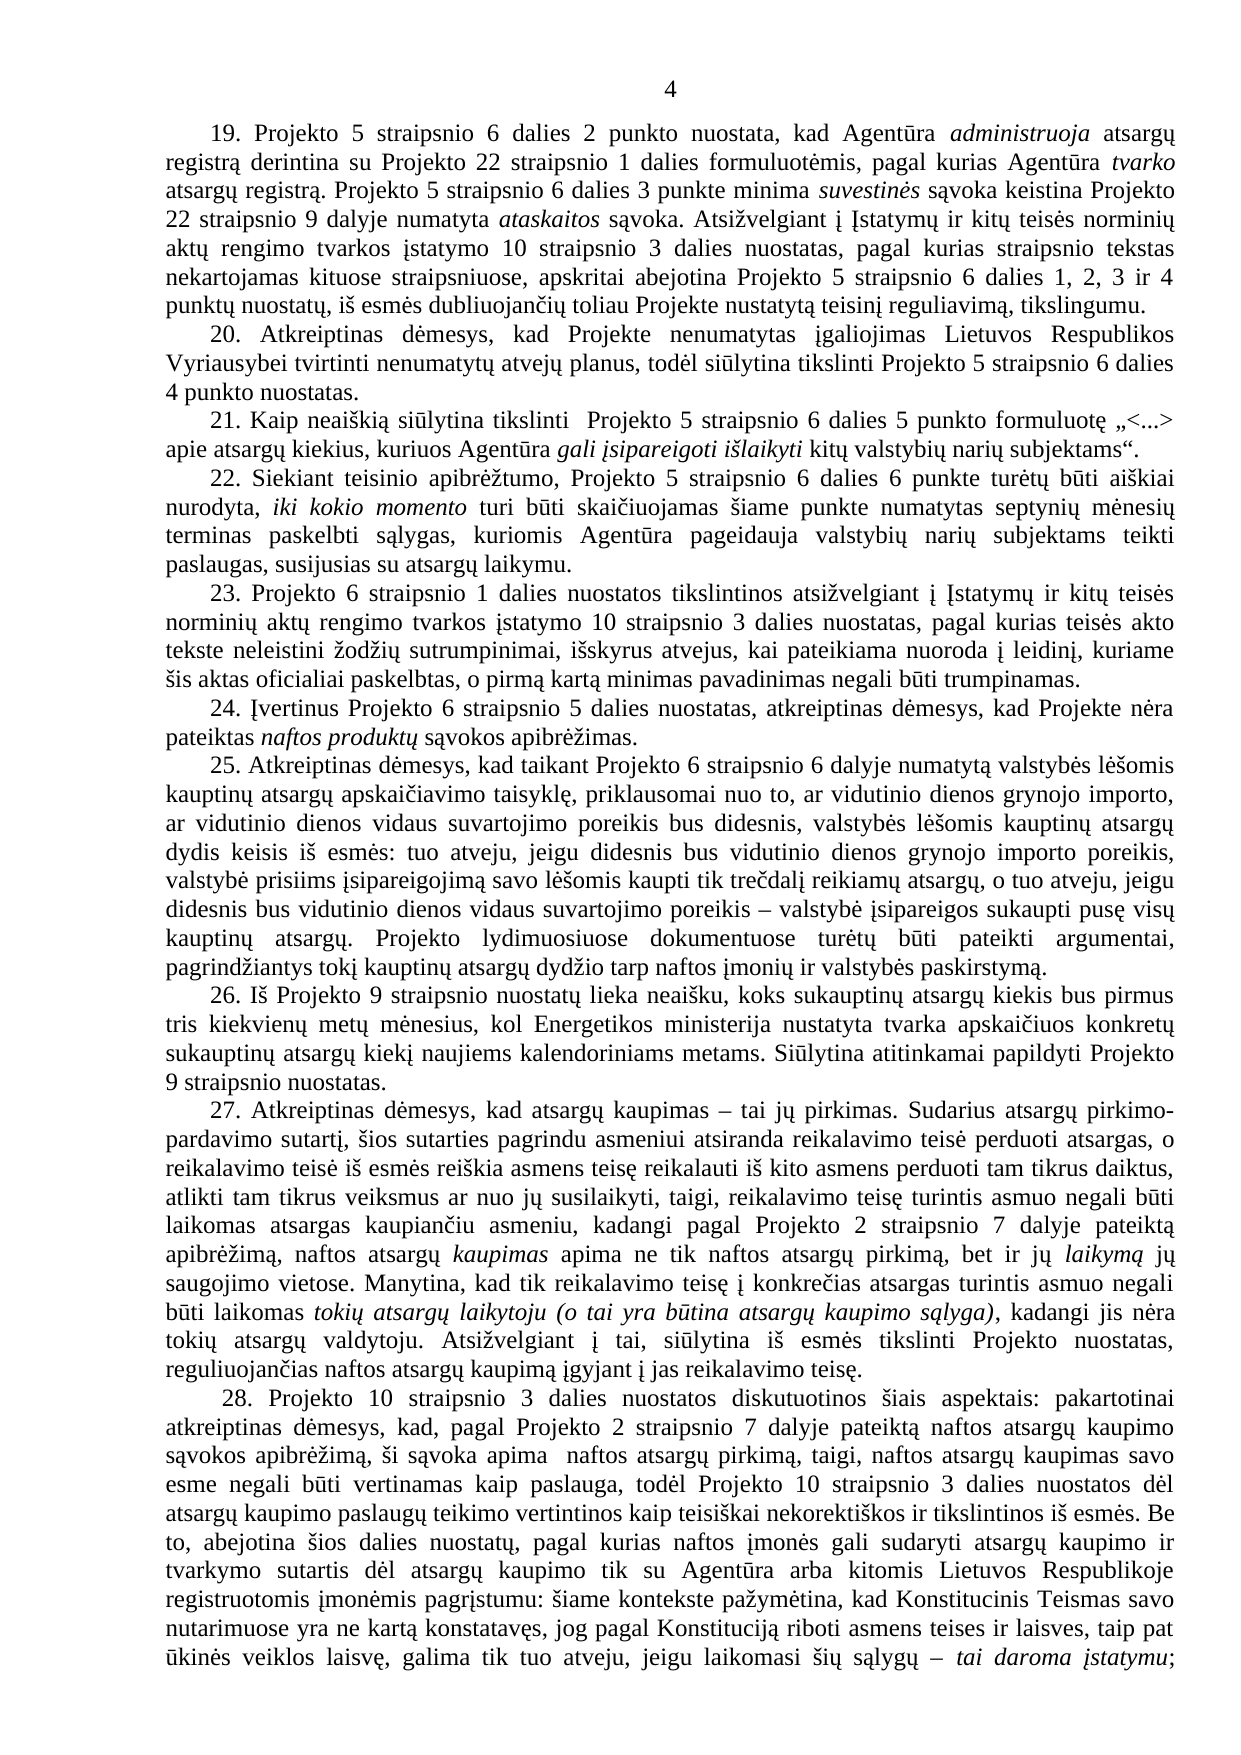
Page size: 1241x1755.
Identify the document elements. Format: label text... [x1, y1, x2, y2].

text 27. Atkreiptinas dėmesys, kad atsargų kaupimas – tai jų pirkimas. Sudarius atsargų pirkimo-pardavimo sutartį, šios sutarties pagrindu asmeniui atsiranda reikalavimo teisė perduoti atsargas, o reikalavimo teisė iš esmės reiškia asmens teisę reikalauti iš kito asmens perduoti tam tikrus daiktus, atlikti tam tikrus veiksmus ar nuo jų susilaikyti, taigi, reikalavimo teisę turintis asmuo negali būti laikomas atsargas kaupiančiu asmeniu, kadangi pagal Projekto 2 straipsnio 7 dalyje pateiktą apibrėžimą, naftos atsargų kaupimas apima ne tik naftos atsargų pirkimą, bet ir jų laikymą jų saugojimo vietose. Manytina, kad tik reikalavimo teisę į konkrečias atsargas turintis asmuo negali būti laikomas tokių atsargų laikytoju (o tai yra būtina atsargų kaupimo sąlyga), kadangi jis nėra tokių atsargų valdytoju. Atsižvelgiant į tai, siūlytina iš esmės tikslinti Projekto nuostatas, reguliuojančias naftos atsargų kaupimą įgyjant į jas reikalavimo teisę. [165, 1096, 1175, 1383]
text 23. Projekto 6 straipsnio 1 dalies nuostatos tikslintinos atsižvelgiant į Įstatymų ir kitų teisės norminių aktų rengimo tvarkos įstatymo 10 straipsnio 3 dalies nuostatas, pagal kurias teisės akto tekste neleistini žodžių sutrumpinimai, išskyrus atvejus, kai pateikiama nuoroda į leidinį, kuriame šis aktas oficialiai paskelbtas, o pirmą kartą minimas pavadinimas negali būti trumpinamas. [165, 578, 1175, 693]
text 26. Iš Projekto 9 straipsnio nuostatų lieka neaišku, koks sukauptinų atsargų kiekis bus pirmus tris kiekvienų metų mėnesius, kol Energetikos ministerija nustatyta tvarka apskaičiuos konkretų sukauptinų atsargų kiekį naujiems kalendoriniams metams. Siūlytina atitinkamai papildyti Projekto 9 straipsnio nuostatas. [165, 981, 1175, 1096]
text 28. Projekto 10 straipsnio 3 dalies nuostatos diskutuotinos šiais aspektais: pakartotinai atkreiptinas dėmesys, kad, pagal Projekto 2 straipsnio 7 dalyje pateiktą naftos atsargų kaupimo sąvokos apibrėžimą, ši sąvoka apima naftos atsargų pirkimą, taigi, naftos atsargų kaupimas savo esme negali būti vertinamas kaip paslauga, todėl Projekto 10 straipsnio 3 dalies nuostatos dėl atsargų kaupimo paslaugų teikimo vertintinos kaip teisiškai nekorektiškos ir tikslintinos iš esmės. Be to, abejotina šios dalies nuostatų, pagal kurias naftos įmonės gali sudaryti atsargų kaupimo ir tvarkymo sutartis dėl atsargų kaupimo tik su Agentūra arba kitomis Lietuvos Respublikoje registruotomis įmonėmis pagrįstumu: šiame kontekste pažymėtina, kad Konstitucinis Teismas savo nutarimuose yra ne kartą konstatavęs, jog pagal Konstituciją riboti asmens teises ir laisves, taip pat ūkinės veiklos laisvę, galima tik tuo atveju, jeigu laikomasi šių sąlygų – tai daroma įstatymu; [165, 1383, 1175, 1671]
text 25. Atkreiptinas dėmesys, kad taikant Projekto 6 straipsnio 6 dalyje numatytą valstybės lėšomis kauptinų atsargų apskaičiavimo taisyklę, priklausomai nuo to, ar vidutinio dienos grynojo importo, ar vidutinio dienos vidaus suvartojimo poreikis bus didesnis, valstybės lėšomis kauptinų atsargų dydis keisis iš esmės: tuo atveju, jeigu didesnis bus vidutinio dienos grynojo importo poreikis, valstybė prisiims įsipareigojimą savo lėšomis kaupti tik trečdalį reikiamų atsargų, o tuo atveju, jeigu didesnis bus vidutinio dienos vidaus suvartojimo poreikis – valstybė įsipareigos sukaupti pusę visų kauptinų atsargų. Projekto lydimuosiuose dokumentuose turėtų būti pateikti argumentai, pagrindžiantys tokį kauptinų atsargų dydžio tarp naftos įmonių ir valstybės paskirstymą. [165, 751, 1175, 981]
text 19. Projekto 5 straipsnio 6 dalies 2 punkto nuostata, kad Agentūra administruoja atsargų registrą derintina su Projekto 22 straipsnio 1 dalies formuluotėmis, pagal kurias Agentūra tvarko atsargų registrą. Projekto 5 straipsnio 6 dalies 3 punkte minima suvestinės sąvoka keistina Projekto 22 straipsnio 9 dalyje numatyta ataskaitos sąvoka. Atsižvelgiant į Įstatymų ir kitų teisės norminių aktų rengimo tvarkos įstatymo 10 straipsnio 3 dalies nuostatas, pagal kurias straipsnio tekstas nekartojamas kituose straipsniuose, apskritai abejotina Projekto 5 straipsnio 6 dalies 1, 2, 3 ir 4 punktų nuostatų, iš esmės dubliuojančių toliau Projekte nustatytą teisinį reguliavimą, tikslingumu. [165, 118, 1175, 319]
text 21. Kaip neaiškią siūlytina tikslinti Projekto 5 straipsnio 6 dalies 5 punkto formuluotę „<...> apie atsargų kiekius, kuriuos Agentūra gali įsipareigoti išlaikyti kitų valstybių narių subjektams“. [165, 406, 1175, 463]
text 24. Įvertinus Projekto 6 straipsnio 5 dalies nuostatas, atkreiptinas dėmesys, kad Projekte nėra pateiktas naftos produktų sąvokos apibrėžimas. [165, 693, 1175, 751]
text 22. Siekiant teisinio apibrėžtumo, Projekto 5 straipsnio 6 dalies 6 punkte turėtų būti aiškiai nurodyta, iki kokio momento turi būti skaičiuojamas šiame punkte numatytas septynių mėnesių terminas paskelbti sąlygas, kuriomis Agentūra pageidauja valstybių narių subjektams teikti paslaugas, susijusias su atsargų laikymu. [165, 463, 1175, 578]
text 20. Atkreiptinas dėmesys, kad Projekte nenumatytas įgaliojimas Lietuvos Respublikos Vyriausybei tvirtinti nenumatytų atvejų planus, todėl siūlytina tikslinti Projekto 5 straipsnio 6 dalies 4 punkto nuostatas. [165, 319, 1175, 406]
